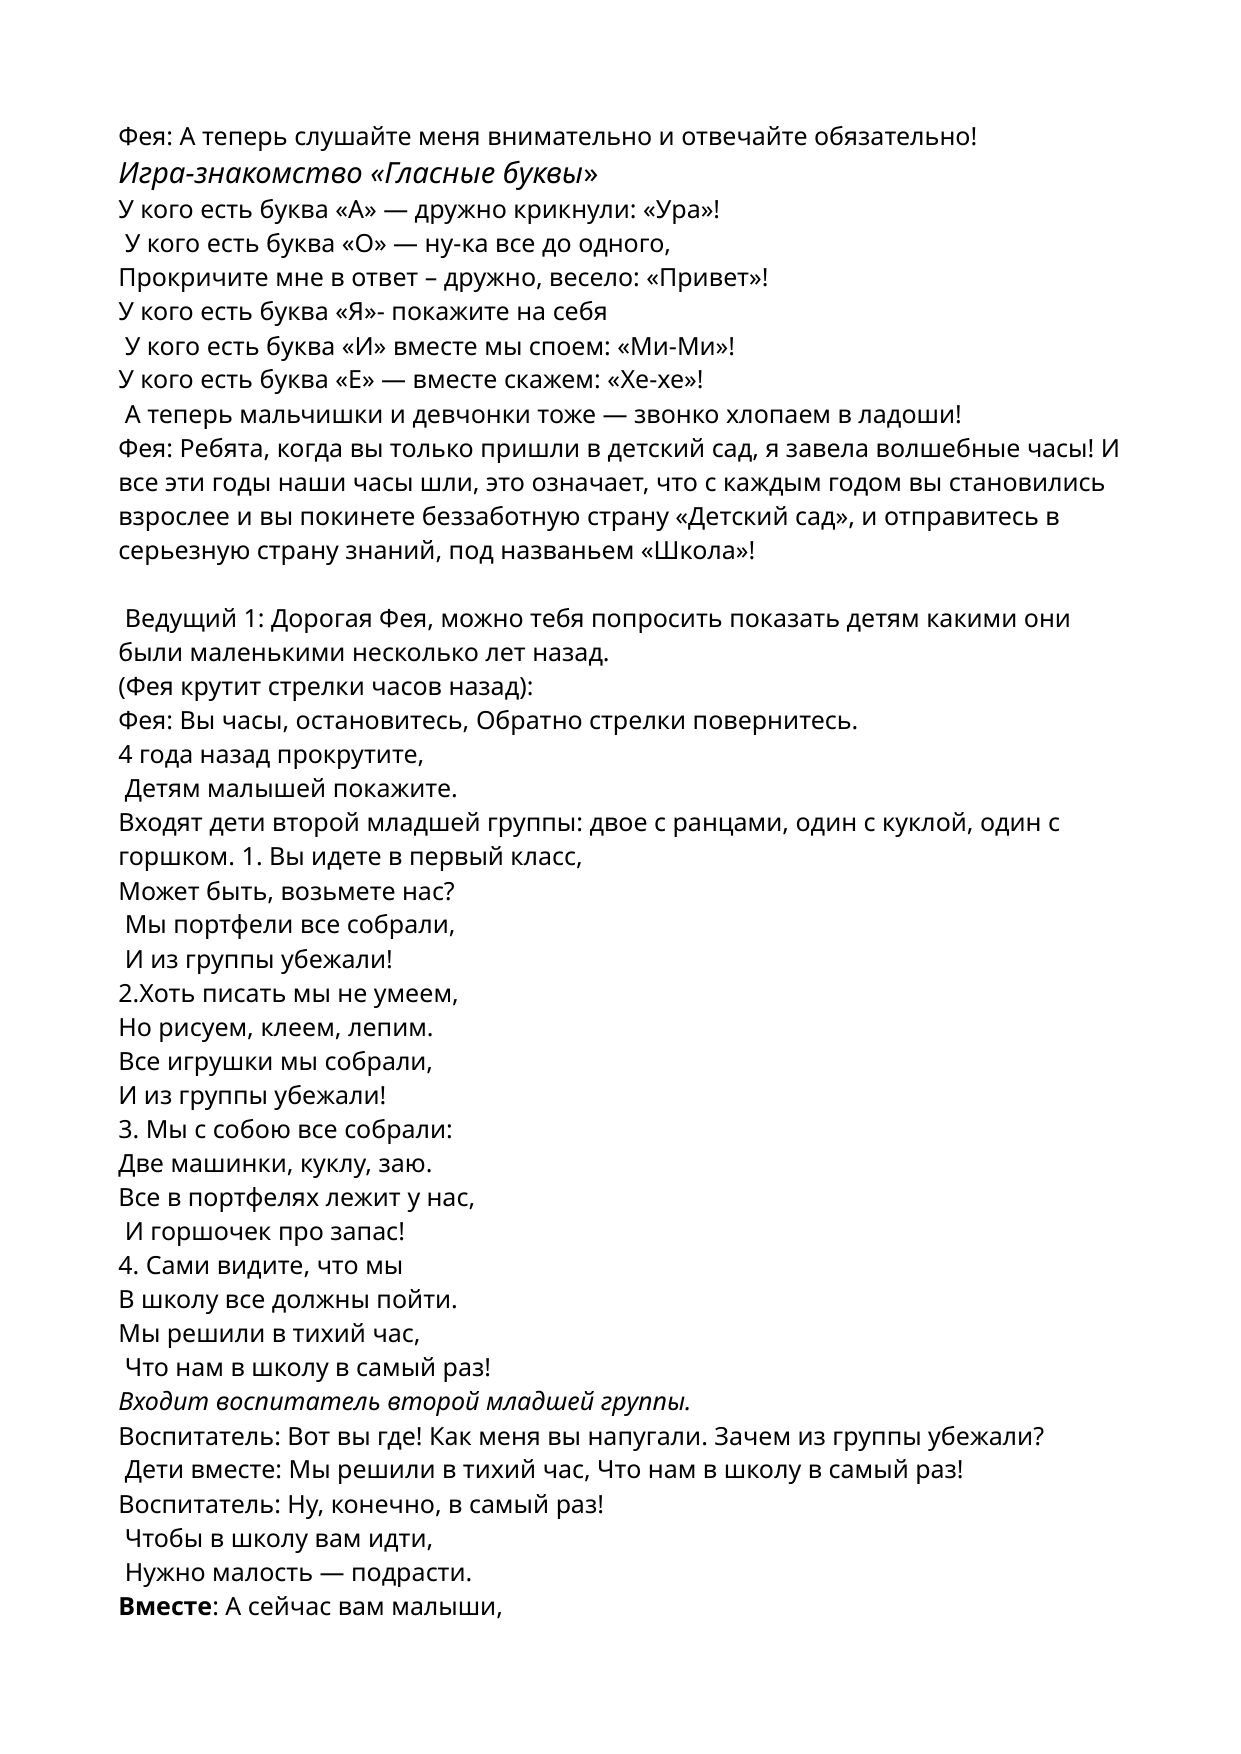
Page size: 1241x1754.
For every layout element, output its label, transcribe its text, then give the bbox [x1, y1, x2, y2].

text 3. Мы с собою все собрали: [118, 1112, 1122, 1146]
text Две машинки, куклу, заю. [118, 1146, 1122, 1180]
text Может быть, возьмете нас? [118, 873, 1122, 907]
text А теперь мальчишки и девчонки тоже — звонко хлопаем в ладоши! [118, 396, 1122, 430]
text И из группы убежали! [118, 941, 1122, 975]
text В школу все должны пойти. [118, 1282, 1122, 1316]
text Вместе: А сейчас вам малыши, [118, 1588, 1122, 1622]
text У кого есть буква «Е» — вместе скажем: «Хе-хе»! [118, 362, 1122, 396]
text У кого есть буква «Я»- покажите на себя [118, 294, 1122, 328]
text Мы портфели все собрали, [118, 907, 1122, 941]
text 2.Хоть писать мы не умеем, [118, 975, 1122, 1009]
text Мы решили в тихий час, [118, 1316, 1122, 1350]
text И из группы убежали! [118, 1077, 1122, 1112]
text Что нам в школу в самый раз! [118, 1350, 1122, 1384]
text Игра-знакомство «Гласные буквы» [118, 152, 1122, 192]
text 4. Сами видите, что мы [118, 1248, 1122, 1282]
text Ведущий 1: Дорогая Фея, можно тебя попросить показать детям какими они были маленькими несколько лет назад. [118, 601, 1122, 669]
text Все в портфелях лежит у нас, [118, 1180, 1122, 1214]
text Детям малышей покажите. Входят дети второй младшей группы: двое с ранцами, один с куклой, один с горшком. 1. Вы идете в первый класс, [118, 771, 1122, 873]
text Но рисуем, клеем, лепим. [118, 1009, 1122, 1043]
text У кого есть буква «О» — ну-ка все до одного, Прокричите мне в ответ – дружно, весело: «Привет»! [118, 226, 1122, 294]
text Входит воспитатель второй младшей группы. [118, 1384, 1122, 1418]
text Воспитатель: Вот вы где! Как меня вы напугали. Зачем из группы убежали? [118, 1418, 1122, 1452]
text Дети вместе: Мы решили в тихий час, Что нам в школу в самый раз! Воспитатель: Ну, конечно, в самый раз! [118, 1452, 1122, 1520]
text Нужно малость — подрасти. [118, 1554, 1122, 1588]
text Фея: Вы часы, остановитесь, Обратно стрелки повернитесь. [118, 703, 1122, 737]
text 4 года назад прокрутите, [118, 737, 1122, 771]
text Все игрушки мы собрали, [118, 1043, 1122, 1077]
text Фея: Ребята, когда вы только пришли в детский сад, я завела волшебные часы! И все эти годы наши часы шли, это означает, что с каждым годом вы становились взрослее и вы покинете беззаботную страну «Детский сад», и отправитесь в серьезную страну знаний, под названьем «Школа»! [118, 430, 1122, 567]
text Чтобы в школу вам идти, [118, 1520, 1122, 1554]
text И горшочек про запас! [118, 1214, 1122, 1248]
text (Фея крутит стрелки часов назад): [118, 669, 1122, 703]
text У кого есть буква «И» вместе мы споем: «Ми-Ми»! [118, 328, 1122, 362]
text Фея: А теперь слушайте меня внимательно и отвечайте обязательно! [118, 118, 1122, 152]
text У кого есть буква «А» — дружно крикнули: «Ура»! [118, 192, 1122, 226]
